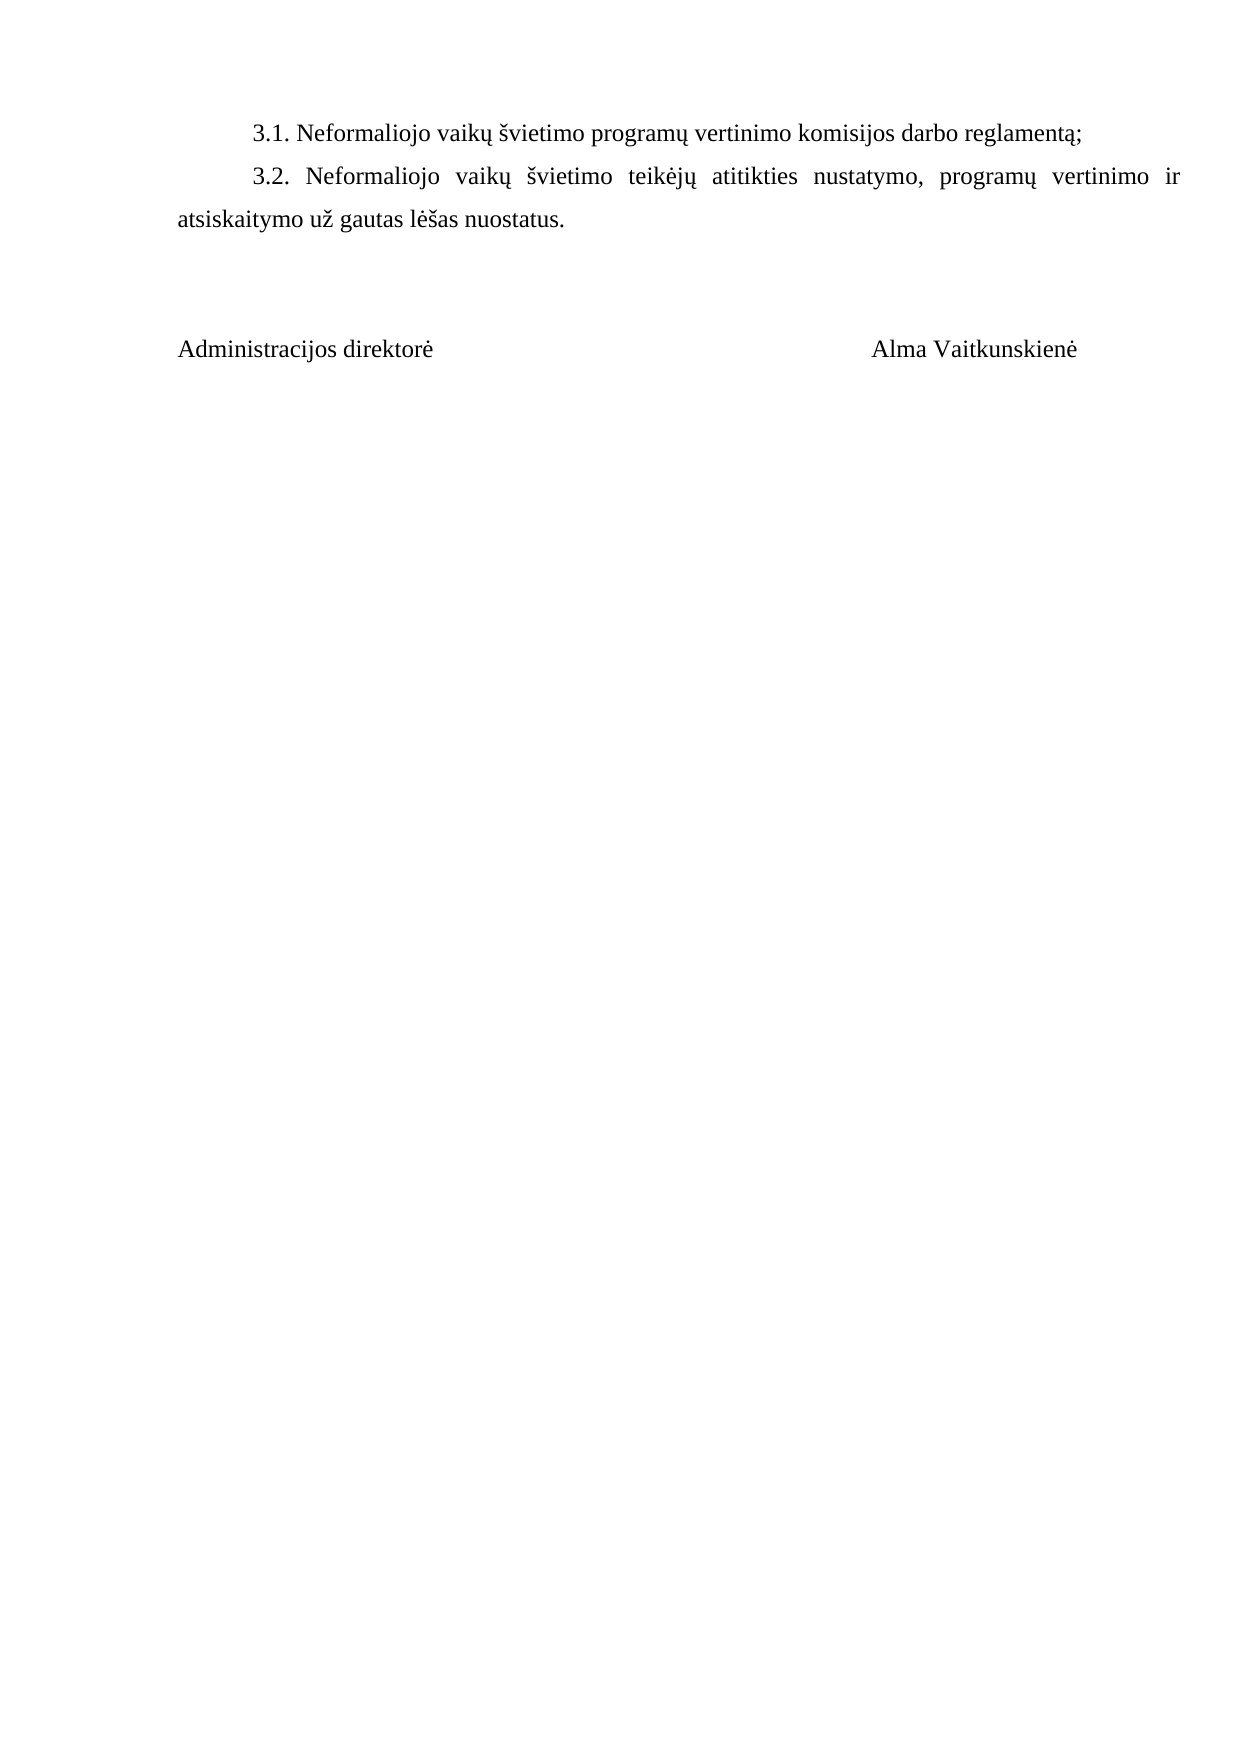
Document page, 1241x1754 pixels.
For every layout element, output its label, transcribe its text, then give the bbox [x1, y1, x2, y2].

text 3.1. Neformaliojo vaikų švietimo programų vertinimo komisijos darbo reglamentą; [177, 118, 1181, 147]
text Administracijos direktorė Alma Vaitkunskienė [177, 334, 1181, 362]
text 3.2. Neformaliojo vaikų švietimo teikėjų atitikties nustatymo, programų vertinimo ir atsiskaitymo už gautas lėšas nuostatus. [177, 161, 1181, 233]
